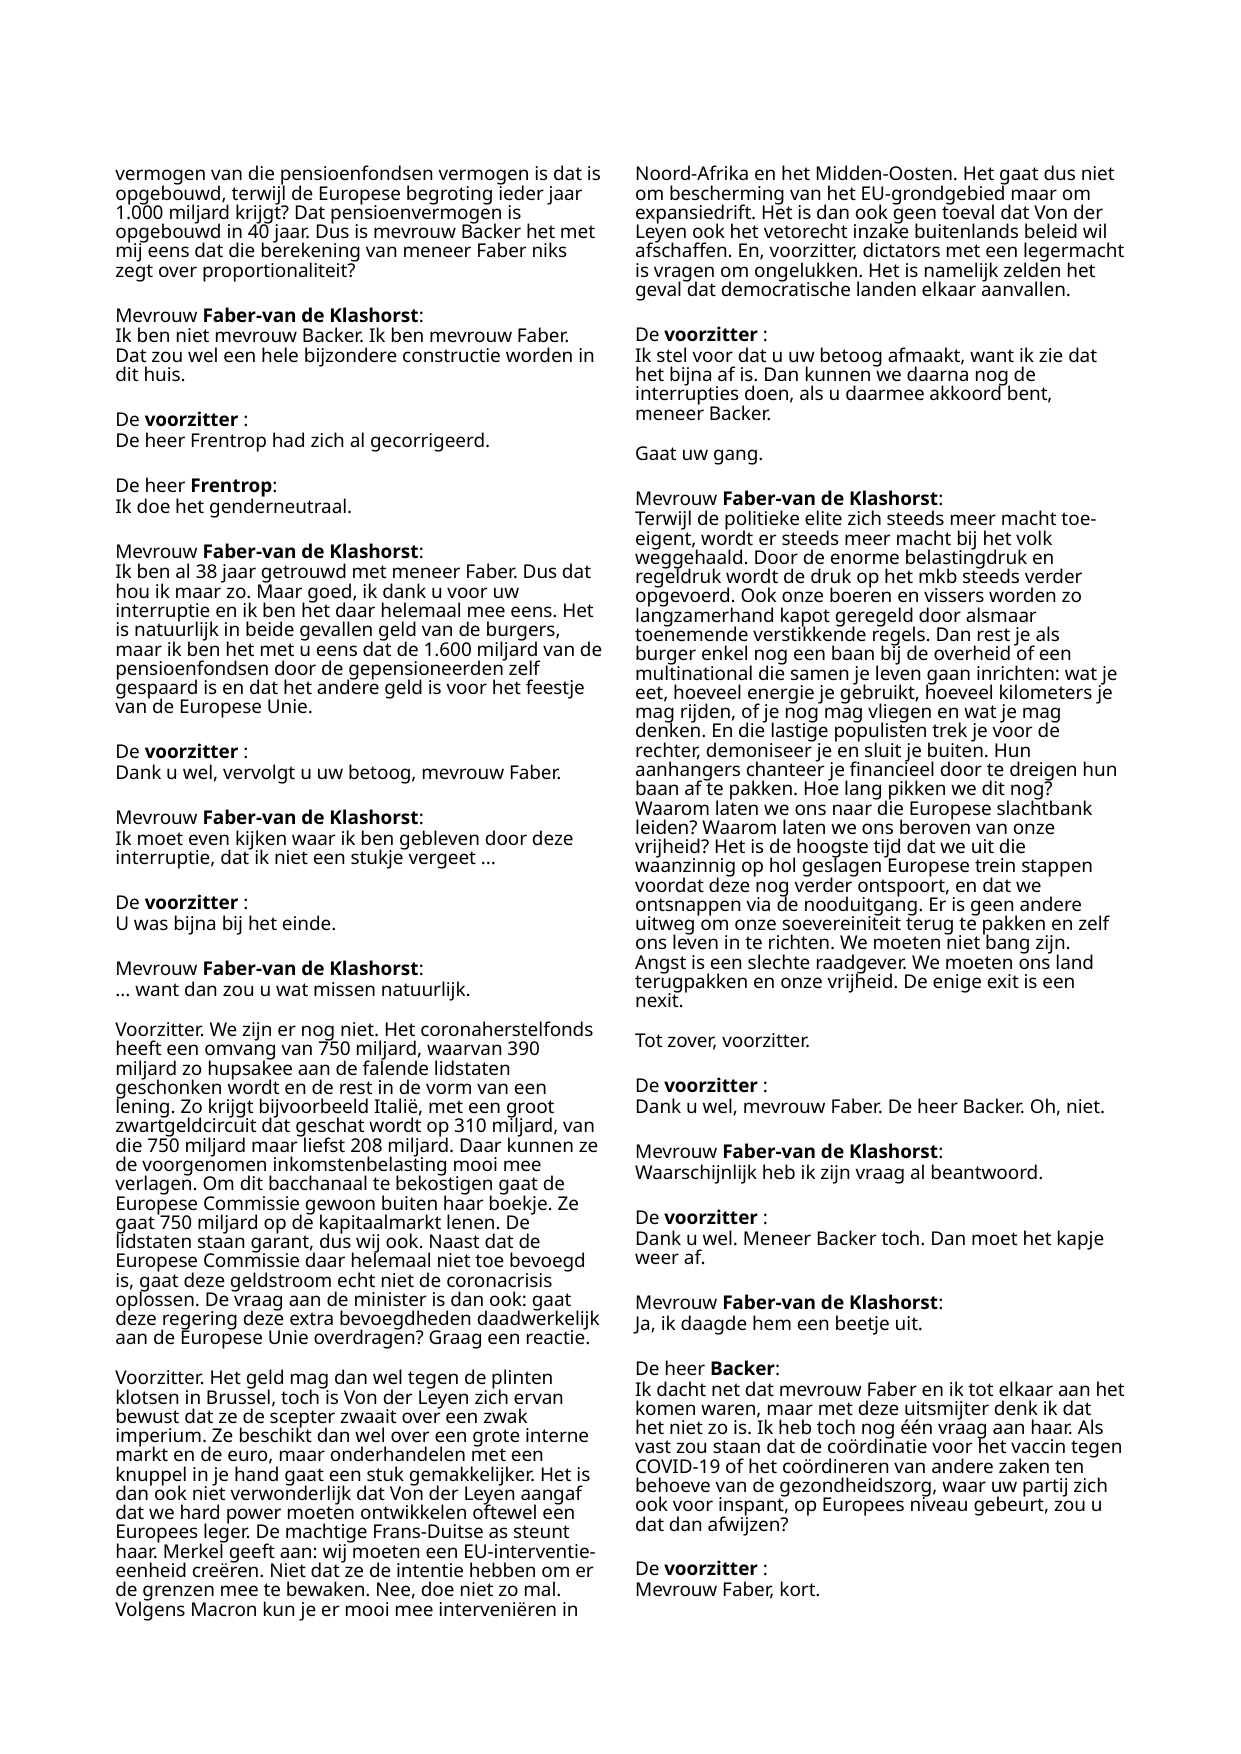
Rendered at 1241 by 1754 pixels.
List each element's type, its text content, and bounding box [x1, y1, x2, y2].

text De heer Backer: [635, 1355, 1125, 1381]
text Voorzitter. We zijn er nog niet. Het coronaherstelfonds heeft een omvang van 750 miljard, waarvan 390 miljard zo hupsakee aan de falende lidstaten geschonken wordt en de rest in de vorm van een lening. Zo krijgt bijvoorbeeld Italië, met een groot zwartgeldcircuit dat geschat wordt op 310 miljard, van die 750 miljard maar liefst 208 miljard. Daar kunnen ze de voorgenomen inkomstenbelasting mooi mee verlagen. Om dit bacchanaal te bekostigen gaat de Europese Commissie gewoon buiten haar boekje. Ze gaat 750 miljard op de kapitaalmarkt lenen. De lidstaten staan garant, dus wij ook. Naast dat de Europese Commissie daar helemaal niet toe bevoegd is, gaat deze geldstroom echt niet de coronacrisis oplossen. De vraag aan de minister is dan ook: gaat deze regering deze extra bevoegdheden daadwerkelijk aan de Europese Unie overdragen? Graag een reactie. [115, 1021, 605, 1349]
text ... want dan zou u wat missen natuurlijk. [115, 981, 605, 1000]
text De voorzitter : [635, 1204, 1125, 1230]
text Ik ben al 38 jaar getrouwd met meneer Faber. Dus dat hou ik maar zo. Maar goed, ik dank u voor uw interruptie en ik ben het daar helemaal mee eens. Het is natuurlijk in beide gevallen geld van de burgers, maar ik ben het met u eens dat de 1.600 miljard van de pensioenfondsen door de gepensioneerden zelf gespaard is en dat het andere geld is voor het feestje van de Europese Unie. [115, 563, 605, 718]
text Mevrouw Faber-van de Klashorst: [115, 302, 605, 327]
text Ik doe het genderneutraal. [115, 498, 605, 517]
text De voorzitter : [115, 406, 605, 432]
text De voorzitter : [635, 1072, 1125, 1098]
text Noord-Afrika en het Midden-Oosten. Het gaat dus niet om bescherming van het EU-grondgebied maar om expansiedrift. Het is dan ook geen toeval dat Von der Leyen ook het vetorecht inzake buitenlands beleid wil afschaffen. En, voorzitter, dictators met een legermacht is vragen om ongelukken. Het is namelijk zelden het geval dat democratische landen elkaar aanvallen. [635, 165, 1125, 300]
text Waarschijnlijk heb ik zijn vraag al beantwoord. [635, 1164, 1125, 1183]
text Mevrouw Faber-van de Klashorst: [115, 804, 605, 830]
text Dank u wel, mevrouw Faber. De heer Backer. Oh, niet. [635, 1098, 1125, 1117]
text Mevrouw Faber-van de Klashorst: [635, 485, 1125, 510]
text Mevrouw Faber-van de Klashorst: [115, 538, 605, 563]
text De heer Frentrop had zich al gecorrigeerd. [115, 432, 605, 451]
text Ik dacht net dat mevrouw Faber en ik tot elkaar aan het komen waren, maar met deze uitsmijter denk ik dat het niet zo is. Ik heb toch nog één vraag aan haar. Als vast zou staan dat de coördinatie voor het vaccin tegen COVID-19 of het coördineren van andere zaken ten behoeve van de gezondheidszorg, waar uw partij zich ook voor inspant, op Europees niveau gebeurt, zou u dat dan afwijzen? [635, 1381, 1125, 1535]
text Dank u wel, vervolgt u uw betoog, mevrouw Faber. [115, 764, 605, 783]
text Ja, ik daagde hem een beetje uit. [635, 1315, 1125, 1334]
text Mevrouw Faber-van de Klashorst: [635, 1289, 1125, 1315]
text U was bijna bij het einde. [115, 915, 605, 934]
text Dank u wel. Meneer Backer toch. Dan moet het kapje weer af. [635, 1230, 1125, 1268]
text De voorzitter : [115, 889, 605, 915]
text De voorzitter : [115, 738, 605, 764]
text Mevrouw Faber, kort. [635, 1581, 1125, 1601]
text Gaat uw gang. [635, 444, 1125, 464]
text Ik moet even kijken waar ik ben gebleven door deze interruptie, dat ik niet een stukje vergeet ... [115, 830, 605, 869]
text De heer Frentrop: [115, 472, 605, 498]
text vermogen van die pensioenfondsen vermogen is dat is opgebouwd, terwijl de Europese begroting ieder jaar 1.000 miljard krijgt? Dat pensioenvermogen is opgebouwd in 40 jaar. Dus is mevrouw Backer het met mij eens dat die berekening van meneer Faber niks zegt over proportionaliteit? [115, 165, 605, 281]
text Ik ben niet mevrouw Backer. Ik ben mevrouw Faber. Dat zou wel een hele bijzondere constructie worden in dit huis. [115, 327, 605, 385]
text De voorzitter : [635, 1556, 1125, 1581]
text De voorzitter : [635, 321, 1125, 347]
text Tot zover, voorzitter. [635, 1032, 1125, 1051]
text Mevrouw Faber-van de Klashorst: [635, 1138, 1125, 1164]
text Terwijl de politieke elite zich steeds meer macht toe-eigent, wordt er steeds meer macht bij het volk weggehaald. Door de enorme belastingdruk en regeldruk wordt de druk op het mkb steeds verder opgevoerd. Ook onze boeren en vissers worden zo langzamerhand kapot geregeld door alsmaar toenemende verstikkende regels. Dan rest je als burger enkel nog een baan bij de overheid of een multinational die samen je leven gaan inrichten: wat je eet, hoeveel energie je gebruikt, hoeveel kilometers je mag rijden, of je nog mag vliegen en wat je mag denken. En die lastige populisten trek je voor de rechter, demoniseer je en sluit je buiten. Hun aanhangers chanteer je financieel door te dreigen hun baan af te pakken. Hoe lang pikken we dit nog? Waarom laten we ons naar die Europese slachtbank leiden? Waarom laten we ons beroven van onze vrijheid? Het is de hoogste tijd dat we uit die waanzinnig op hol geslagen Europese trein stappen voordat deze nog verder ontspoort, en dat we ontsnappen via de nooduitgang. Er is geen andere uitweg om onze soevereiniteit terug te pakken en zelf ons leven in te richten. We moeten niet bang zijn. Angst is een slechte raadgever. We moeten ons land terugpakken en onze vrijheid. De enige exit is een nexit. [635, 510, 1125, 1011]
text Mevrouw Faber-van de Klashorst: [115, 955, 605, 981]
text Ik stel voor dat u uw betoog afmaakt, want ik zie dat het bijna af is. Dan kunnen we daarna nog de interrupties doen, als u daarmee akkoord bent, meneer Backer. [635, 347, 1125, 424]
text Voorzitter. Het geld mag dan wel tegen de plinten klotsen in Brussel, toch is Von der Leyen zich ervan bewust dat ze de scepter zwaait over een zwak imperium. Ze beschikt dan wel over een grote interne markt en de euro, maar onderhandelen met een knuppel in je hand gaat een stuk gemakkelijker. Het is dan ook niet verwonderlijk dat Von der Leyen aangaf dat we hard power moeten ontwikkelen oftewel een Europees leger. De machtige Frans-Duitse as steunt haar. Merkel geeft aan: wij moeten een EU-interventie-eenheid creëren. Niet dat ze de intentie hebben om er de grenzen mee te bewaken. Nee, doe niet zo mal. Volgens Macron kun je er mooi mee interveniëren in [115, 1369, 605, 1620]
